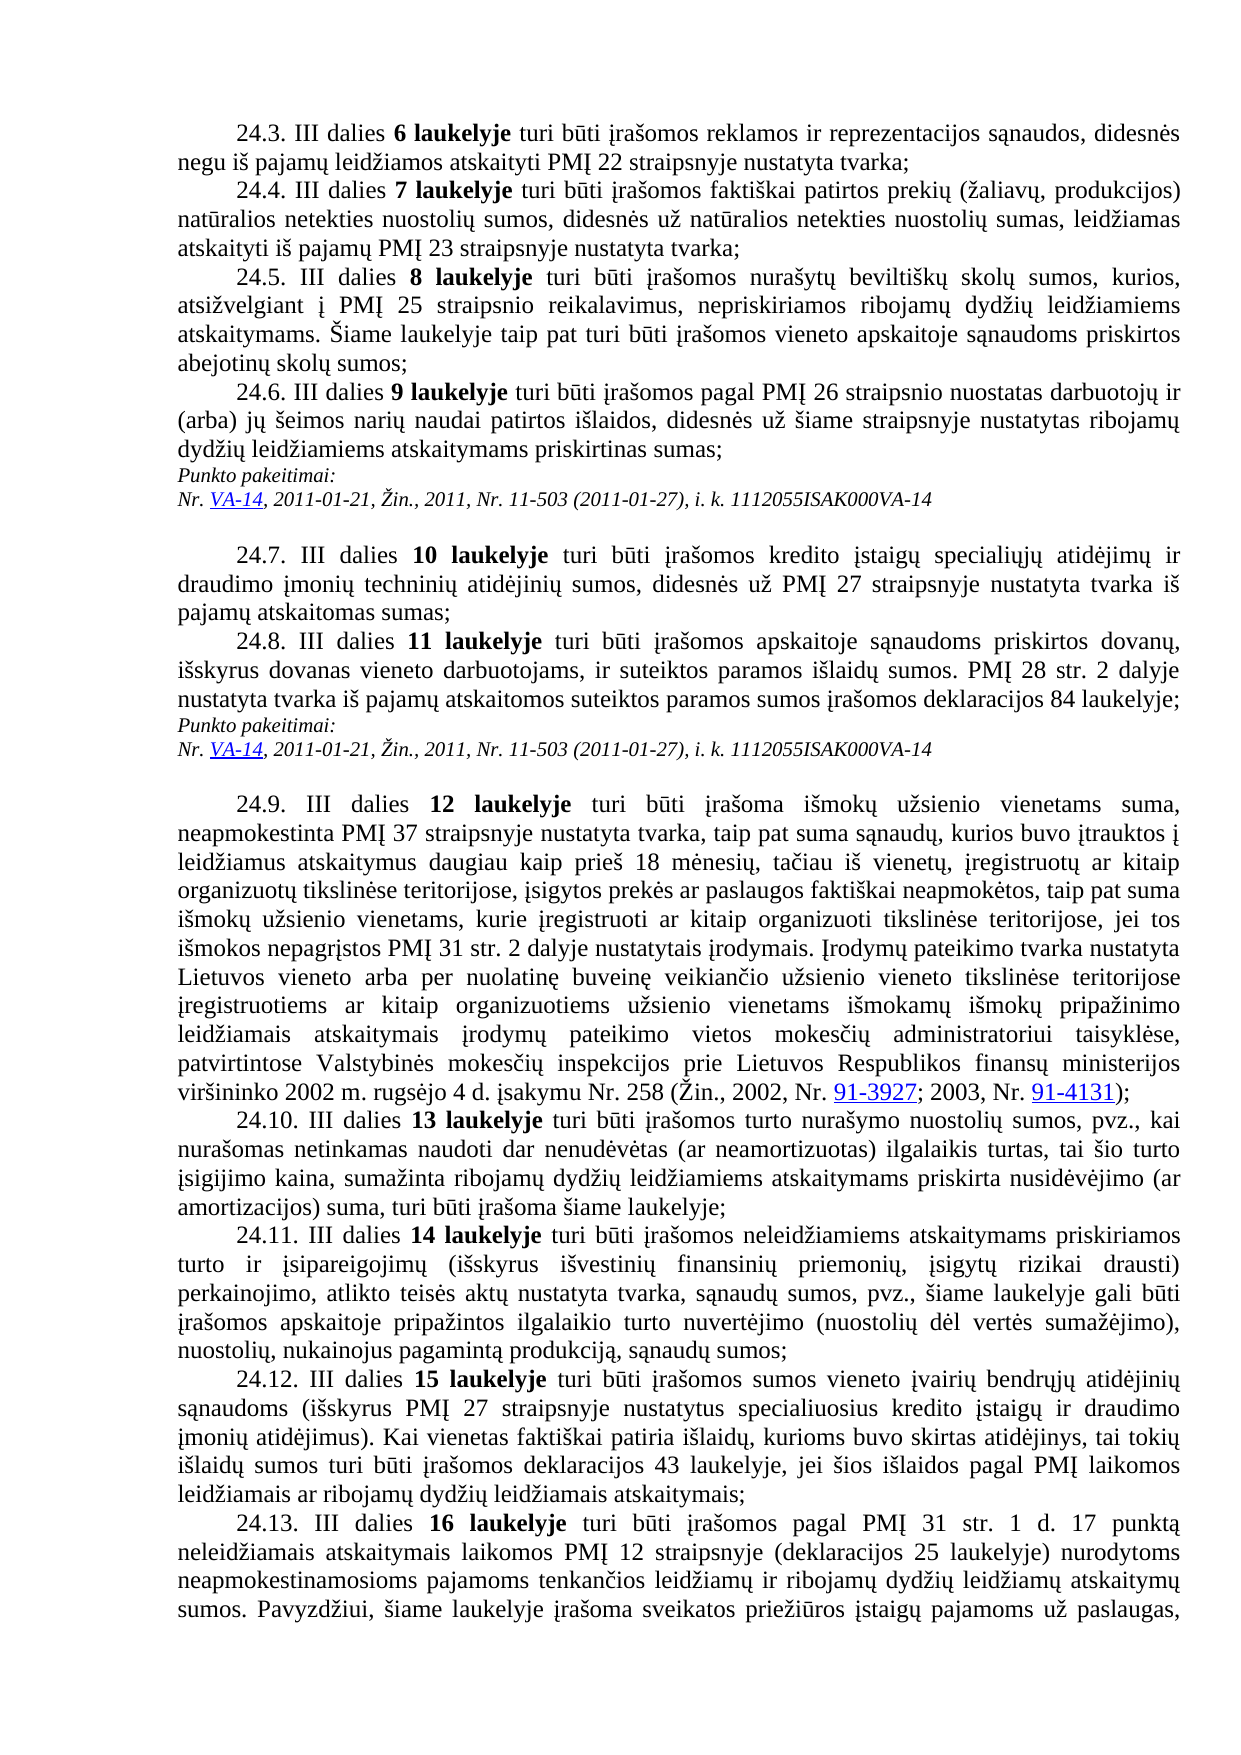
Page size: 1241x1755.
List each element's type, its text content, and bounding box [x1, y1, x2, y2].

text Nr. VA-14, 2011-01-21, Žin., 2011, Nr. 11-503 (2011-01-27), i. k. 1112055ISAK000VA-14 [177, 487, 1181, 511]
text 24.6. III dalies 9 laukelyje turi būti įrašomos pagal PMĮ 26 straipsnio nuostatas darbuotojų ir (arba) jų šeimos narių naudai patirtos išlaidos, didesnės už šiame straipsnyje nustatytas ribojamų dydžių leidžiamiems atskaitymams priskirtinas sumas; [177, 377, 1181, 463]
text 24.8. III dalies 11 laukelyje turi būti įrašomos apskaitoje sąnaudoms priskirtos dovanų, išskyrus dovanas vieneto darbuotojams, ir suteiktos paramos išlaidų sumos. PMĮ 28 str. 2 dalyje nustatyta tvarka iš pajamų atskaitomos suteiktos paramos sumos įrašomos deklaracijos 84 laukelyje; [177, 626, 1181, 712]
text 24.12. III dalies 15 laukelyje turi būti įrašomos sumos vieneto įvairių bendrųjų atidėjinių sąnaudoms (išskyrus PMĮ 27 straipsnyje nustatytus specialiuosius kredito įstaigų ir draudimo įmonių atidėjimus). Kai vienetas faktiškai patiria išlaidų, kurioms buvo skirtas atidėjinys, tai tokių išlaidų sumos turi būti įrašomos deklaracijos 43 laukelyje, jei šios išlaidos pagal PMĮ laikomos leidžiamais ar ribojamų dydžių leidžiamais atskaitymais; [177, 1364, 1181, 1508]
text 24.3. III dalies 6 laukelyje turi būti įrašomos reklamos ir reprezentacijos sąnaudos, didesnės negu iš pajamų leidžiamos atskaityti PMĮ 22 straipsnyje nustatyta tvarka; [177, 118, 1181, 176]
text 24.7. III dalies 10 laukelyje turi būti įrašomos kredito įstaigų specialiųjų atidėjimų ir draudimo įmonių techninių atidėjinių sumos, didesnės už PMĮ 27 straipsnyje nustatyta tvarka iš pajamų atskaitomas sumas; [177, 540, 1181, 626]
text Punkto pakeitimai: [177, 712, 1181, 737]
text 24.13. III dalies 16 laukelyje turi būti įrašomos pagal PMĮ 31 str. 1 d. 17 punktą neleidžiamais atskaitymais laikomos PMĮ 12 straipsnyje (deklaracijos 25 laukelyje) nurodytoms neapmokestinamosioms pajamoms tenkančios leidžiamų ir ribojamų dydžių leidžiamų atskaitymų sumos. Pavyzdžiui, šiame laukelyje įrašoma sveikatos priežiūros įstaigų pajamoms už paslaugas, [177, 1508, 1181, 1623]
text Nr. VA-14, 2011-01-21, Žin., 2011, Nr. 11-503 (2011-01-27), i. k. 1112055ISAK000VA-14 [177, 737, 1181, 761]
text 24.9. III dalies 12 laukelyje turi būti įrašoma išmokų užsienio vienetams suma, neapmokestinta PMĮ 37 straipsnyje nustatyta tvarka, taip pat suma sąnaudų, kurios buvo įtrauktos į leidžiamus atskaitymus daugiau kaip prieš 18 mėnesių, tačiau iš vienetų, įregistruotų ar kitaip organizuotų tikslinėse teritorijose, įsigytos prekės ar paslaugos faktiškai neapmokėtos, taip pat suma išmokų užsienio vienetams, kurie įregistruoti ar kitaip organizuoti tikslinėse teritorijose, jei tos išmokos nepagrįstos PMĮ 31 str. 2 dalyje nustatytais įrodymais. Įrodymų pateikimo tvarka nustatyta Lietuvos vieneto arba per nuolatinę buveinę veikiančio užsienio vieneto tikslinėse teritorijose įregistruotiems ar kitaip organizuotiems užsienio vienetams išmokamų išmokų pripažinimo leidžiamais atskaitymais įrodymų pateikimo vietos mokesčių administratoriui taisyklėse, patvirtintose Valstybinės mokesčių inspekcijos prie Lietuvos Respublikos finansų ministerijos viršininko 2002 m. rugsėjo 4 d. įsakymu Nr. 258 (Žin., 2002, Nr. 91-3927; 2003, Nr. 91-4131); [177, 789, 1181, 1106]
text 24.5. III dalies 8 laukelyje turi būti įrašomos nurašytų beviltiškų skolų sumos, kurios, atsižvelgiant į PMĮ 25 straipsnio reikalavimus, nepriskiriamos ribojamų dydžių leidžiamiems atskaitymams. Šiame laukelyje taip pat turi būti įrašomos vieneto apskaitoje sąnaudoms priskirtos abejotinų skolų sumos; [177, 262, 1181, 377]
text 24.4. III dalies 7 laukelyje turi būti įrašomos faktiškai patirtos prekių (žaliavų, produkcijos) natūralios netekties nuostolių sumos, didesnės už natūralios netekties nuostolių sumas, leidžiamas atskaityti iš pajamų PMĮ 23 straipsnyje nustatyta tvarka; [177, 176, 1181, 262]
text 24.10. III dalies 13 laukelyje turi būti įrašomos turto nurašymo nuostolių sumos, pvz., kai nurašomas netinkamas naudoti dar nenudėvėtas (ar neamortizuotas) ilgalaikis turtas, tai šio turto įsigijimo kaina, sumažinta ribojamų dydžių leidžiamiems atskaitymams priskirta nusidėvėjimo (ar amortizacijos) suma, turi būti įrašoma šiame laukelyje; [177, 1106, 1181, 1221]
text Punkto pakeitimai: [177, 463, 1181, 487]
text 24.11. III dalies 14 laukelyje turi būti įrašomos neleidžiamiems atskaitymams priskiriamos turto ir įsipareigojimų (išskyrus išvestinių finansinių priemonių, įsigytų rizikai drausti) perkainojimo, atlikto teisės aktų nustatyta tvarka, sąnaudų sumos, pvz., šiame laukelyje gali būti įrašomos apskaitoje pripažintos ilgalaikio turto nuvertėjimo (nuostolių dėl vertės sumažėjimo), nuostolių, nukainojus pagamintą produkciją, sąnaudų sumos; [177, 1221, 1181, 1364]
